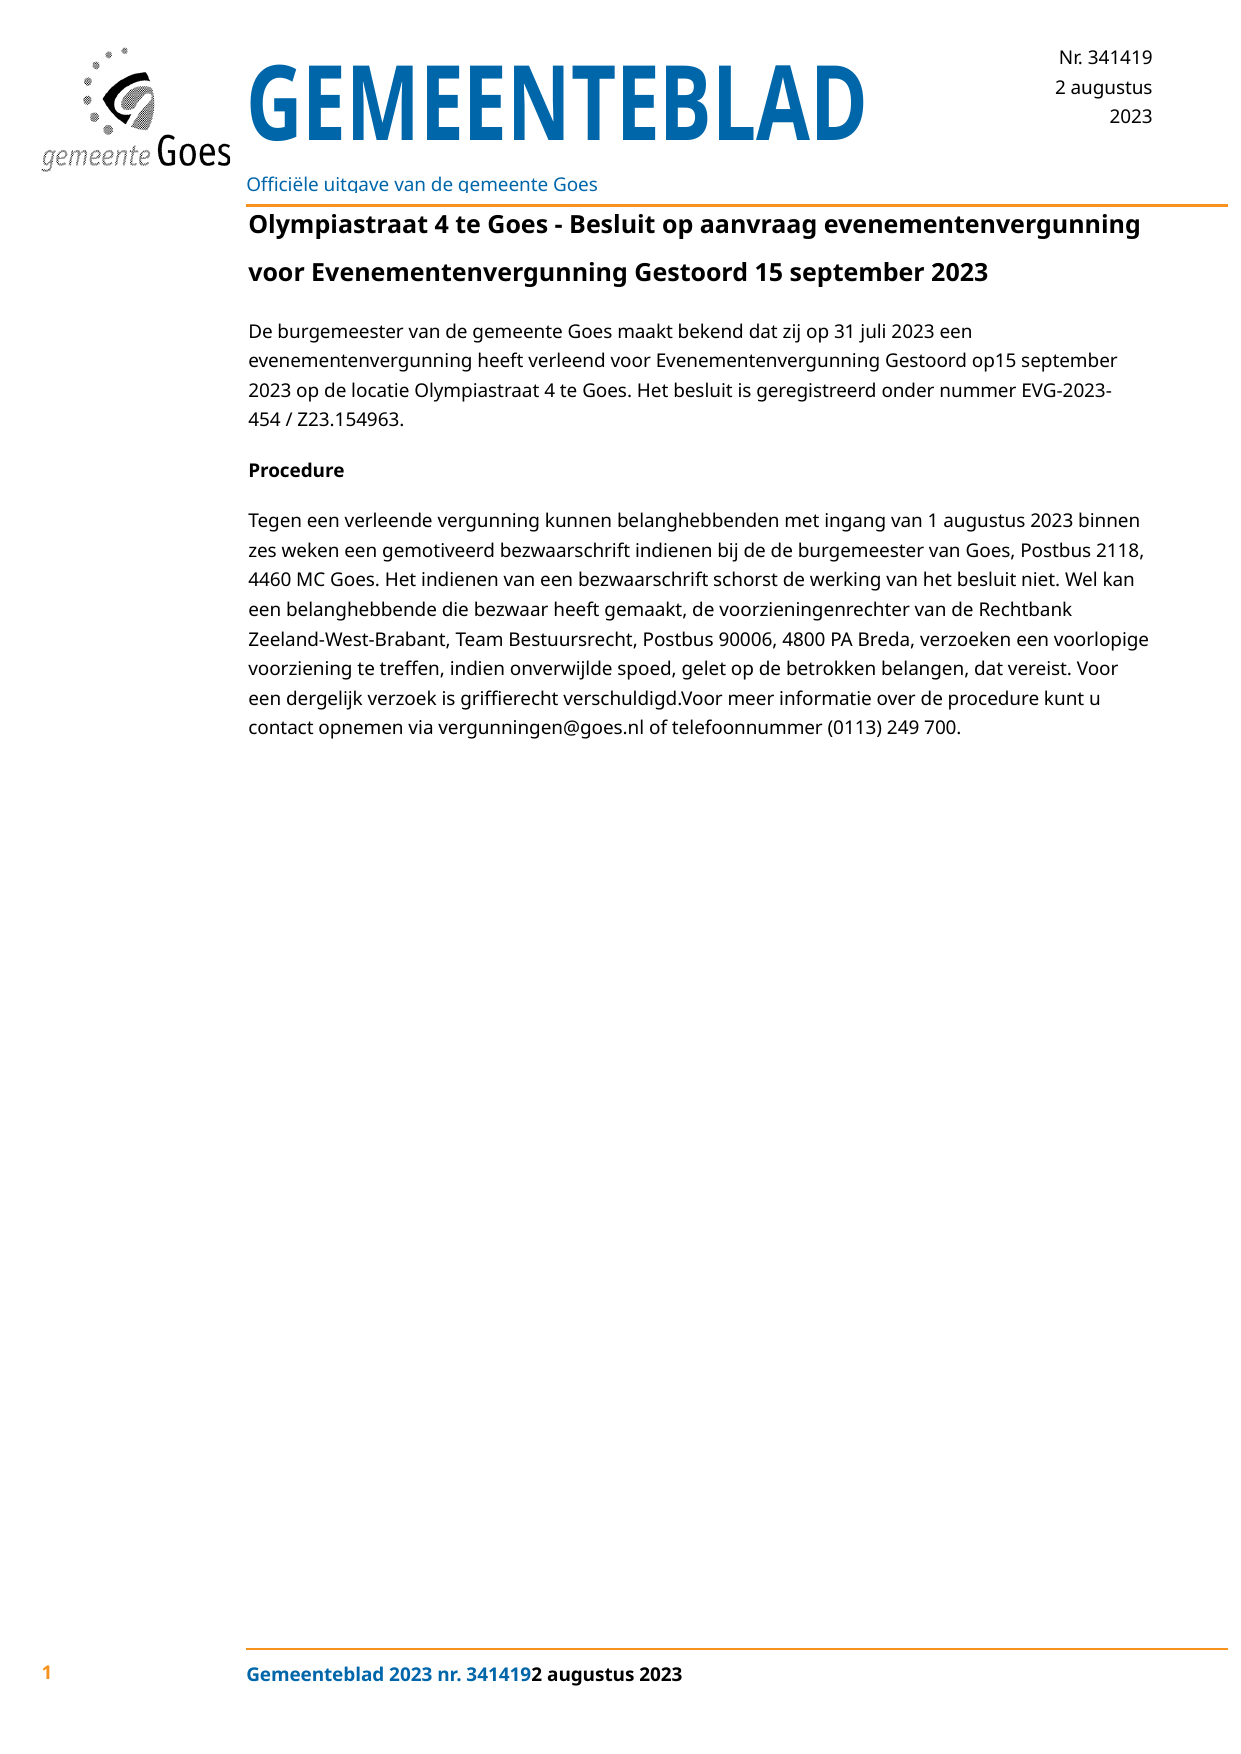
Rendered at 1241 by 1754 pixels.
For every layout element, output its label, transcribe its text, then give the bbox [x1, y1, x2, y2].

text Tegen een verleende vergunning kunnen belanghebbenden met ingang van 1 augustus 2023 binnen zes weken een gemotiveerd bezwaarschrift indienen bij de de burgemeester van Goes, Postbus 2118, 4460 MC Goes. Het indienen van een bezwaarschrift schorst de werking van het besluit niet. Wel kan een belanghebbende die bezwaar heeft gemaakt, de voorzieningenrechter van de Rechtbank Zeeland-West-Brabant, Team Bestuursrecht, Postbus 90006, 4800 PA Breda, verzoeken een voorlopige voorziening te treffen, indien onverwijlde spoed, gelet op de betrokken belangen, dat vereist. Voor een dergelijk verzoek is griffierecht verschuldigd.Voor meer informatie over de procedure kunt u contact opnemen via vergunningen@goes.nl of telefoonnummer (0113) 249 700. [248, 507, 1152, 740]
text Olympiastraat 4 te Goes - Besluit op aanvraag evenementenvergunning voor Evenementenvergunning Gestoord 15 september 2023 [248, 207, 1152, 288]
picture [41, 47, 231, 172]
text Procedure [248, 457, 1152, 483]
text De burgemeester van de gemeente Goes maakt bekend dat zij op 31 juli 2023 een evenementenvergunning heeft verleend voor Evenementenvergunning Gestoord op15 september 2023 op de locatie Olympiastraat 4 te Goes. Het besluit is geregistreerd onder nummer EVG-2023-454 / Z23.154963. [248, 318, 1152, 432]
